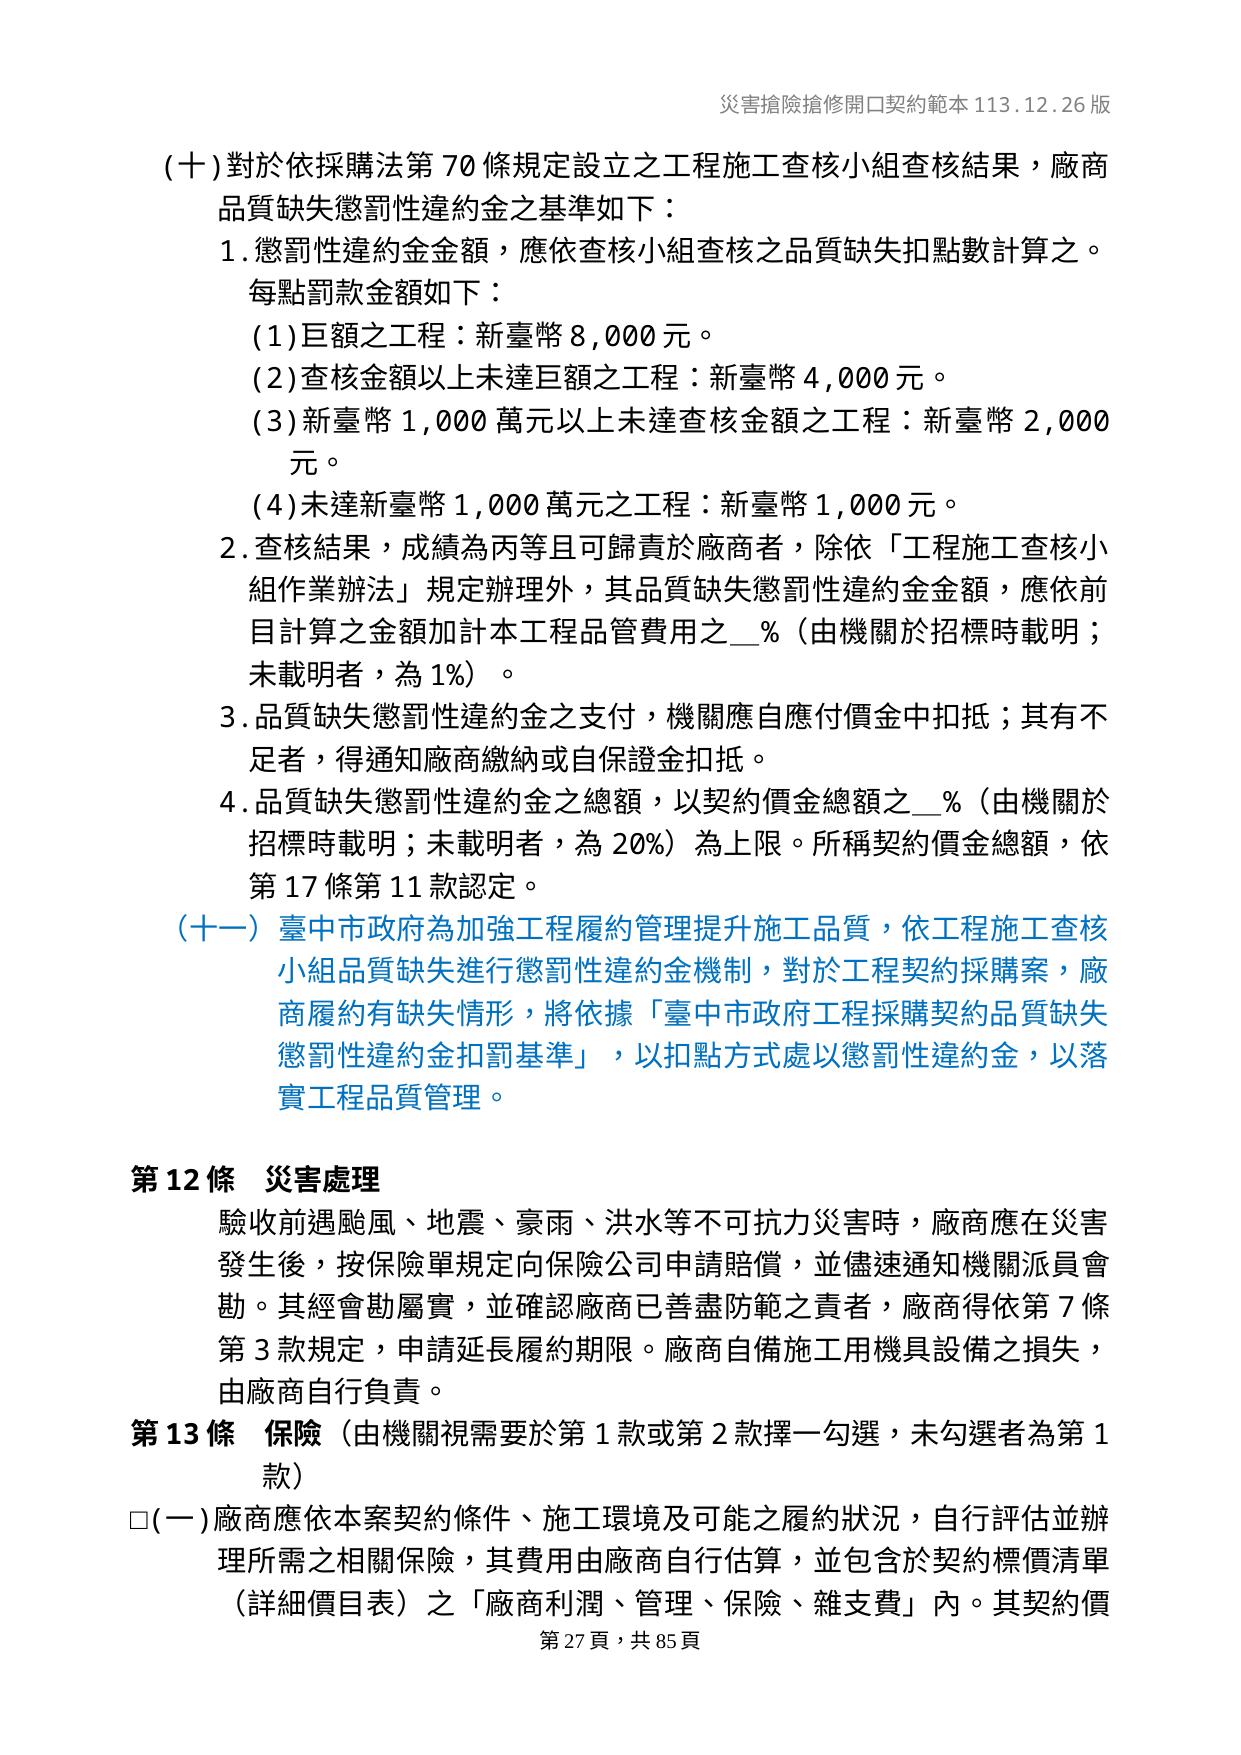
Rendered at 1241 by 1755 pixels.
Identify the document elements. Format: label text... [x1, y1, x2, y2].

text 2.查核結果，成績為丙等且可歸責於廠商者，除依「工程施工查核小組作業辦法」規定辦理外，其品質缺失懲罰性違約金金額，應依前目計算之金額加計本工程品管費用之＿%（由機關於招標時載明；未載明者，為1%）。 [218, 524, 1110, 694]
text (4)未達新臺幣1,000萬元之工程：新臺幣1,000元。 [248, 482, 1110, 524]
text 4.品質缺失懲罰性違約金之總額，以契約價金總額之＿%（由機關於招標時載明；未載明者，為20%）為上限。所稱契約價金總額，依第17條第11款認定。 [218, 778, 1110, 906]
text (十)對於依採購法第70條規定設立之工程施工查核小組查核結果，廠商品質缺失懲罰性違約金之基準如下： [159, 143, 1110, 228]
text (1)巨額之工程：新臺幣8,000元。 [248, 312, 1110, 355]
text (2)查核金額以上未達巨額之工程：新臺幣4,000元。 [248, 355, 1110, 397]
text (3)新臺幣1,000萬元以上未達查核金額之工程：新臺幣2,000元。 [248, 397, 1110, 482]
text □(一)廠商應依本案契約條件、施工環境及可能之履約狀況，自行評估並辦理所需之相關保險，其費用由廠商自行估算，並包含於契約標價清單（詳細價目表）之「廠商利潤、管理、保險、雜支費」內。其契約價 [130, 1496, 1110, 1622]
text 第13條 保險（由機關視需要於第1款或第2款擇一勾選，未勾選者為第1款） [130, 1411, 1110, 1496]
text 驗收前遇颱風、地震、豪雨、洪水等不可抗力災害時，廠商應在災害發生後，按保險單規定向保險公司申請賠償，並儘速通知機關派員會勘。其經會勘屬實，並確認廠商已善盡防範之責者，廠商得依第7條第3款規定，申請延長履約期限。廠商自備施工用機具設備之損失，由廠商自行負責。 [217, 1199, 1110, 1411]
text 第12條 災害處理 [130, 1157, 1110, 1199]
text （十一）臺中市政府為加強工程履約管理提升施工品質，依工程施工查核小組品質缺失進行懲罰性違約金機制，對於工程契約採購案，廠商履約有缺失情形，將依據「臺中市政府工程採購契約品質缺失懲罰性違約金扣罰基準」，以扣點方式處以懲罰性違約金，以落實工程品質管理。 [159, 906, 1110, 1117]
text 1.懲罰性違約金金額，應依查核小組查核之品質缺失扣點數計算之。每點罰款金額如下： [218, 228, 1110, 312]
text 3.品質缺失懲罰性違約金之支付，機關應自應付價金中扣抵；其有不足者，得通知廠商繳納或自保證金扣抵。 [218, 694, 1110, 778]
